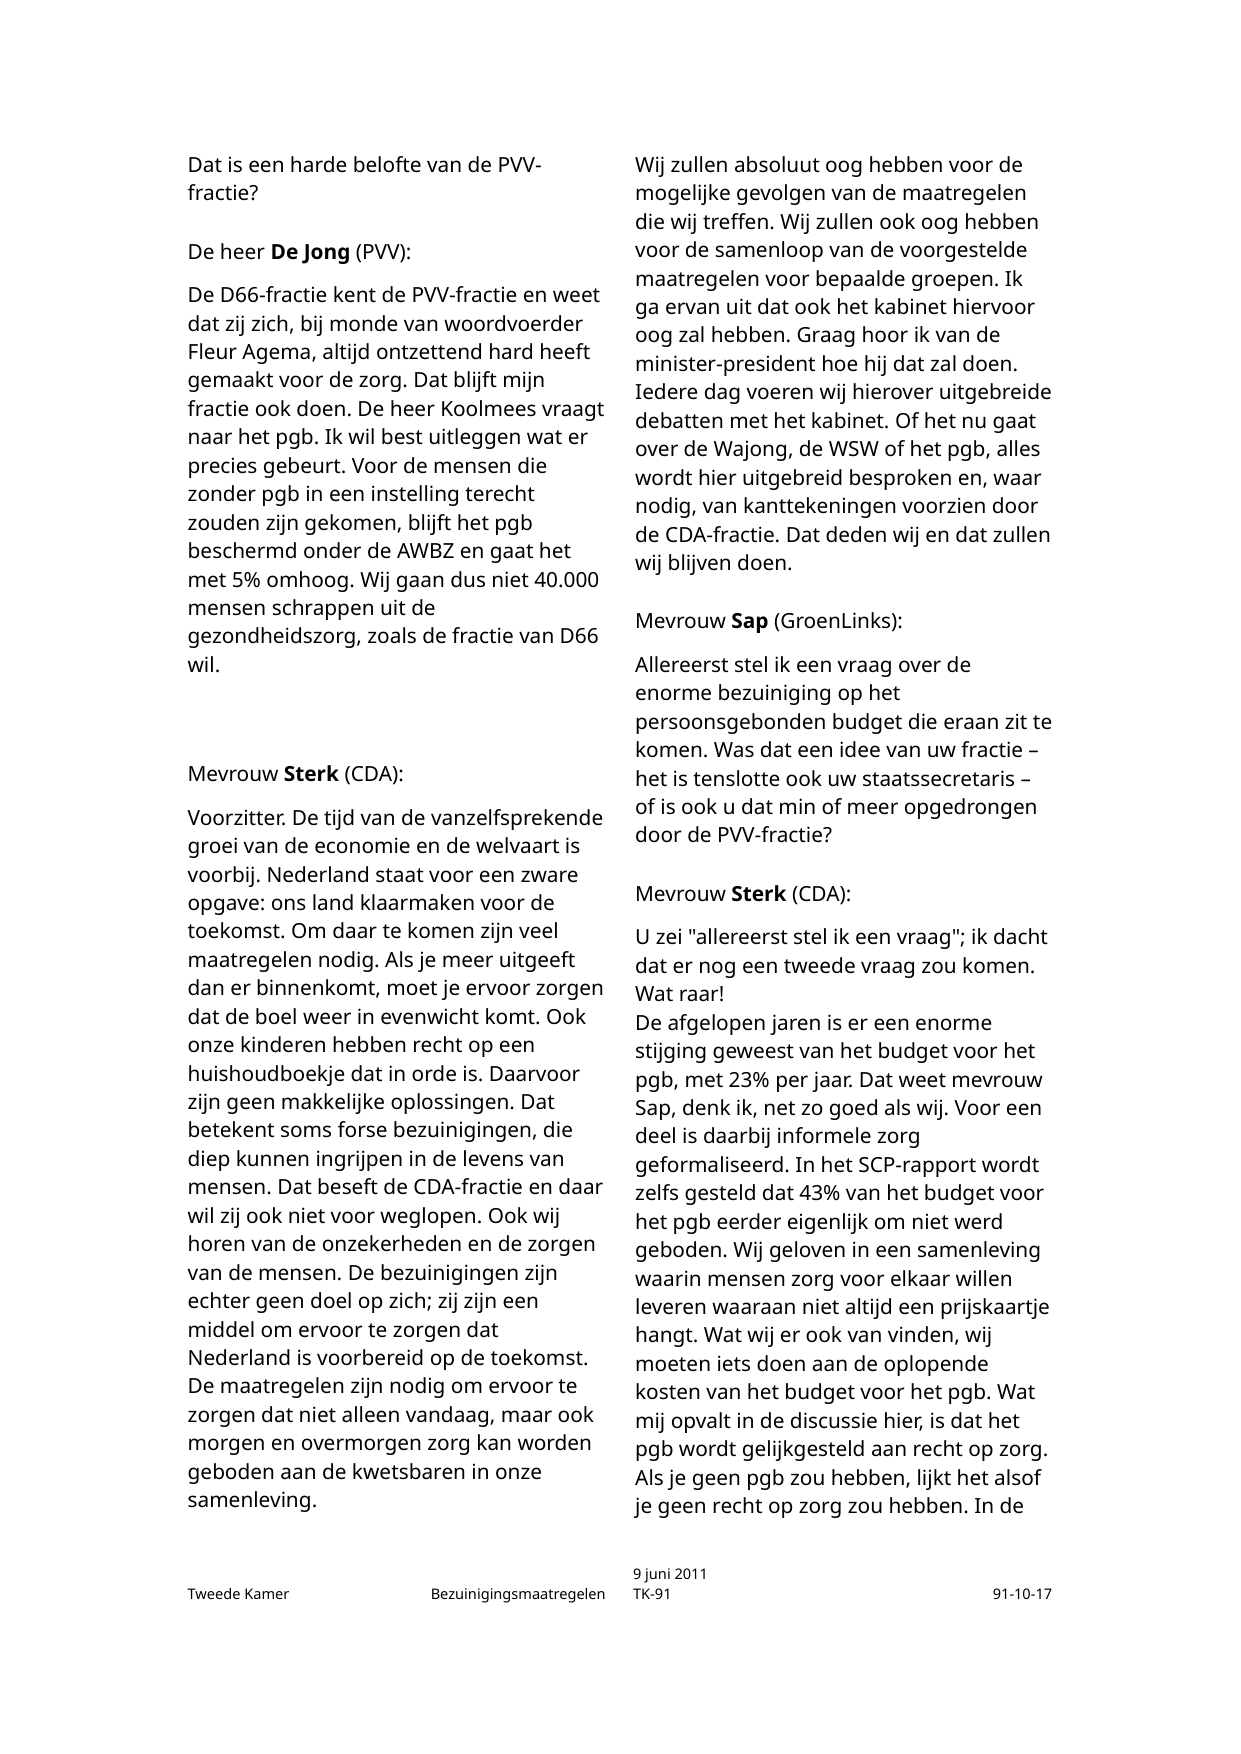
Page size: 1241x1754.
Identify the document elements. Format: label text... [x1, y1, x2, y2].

text Mevrouw Sap (GroenLinks): [635, 607, 1053, 635]
text Mevrouw Sterk (CDA): [635, 879, 1053, 907]
text Wij zullen absoluut oog hebben voor de mogelijke gevolgen van de maatregelen die wij treffen. Wij zullen ook oog hebben voor de samenloop van de voorgestelde maatregelen voor bepaalde groepen. Ik ga ervan uit dat ook het kabinet hiervoor oog zal hebben. Graag hoor ik van de minister-president hoe hij dat zal doen. [635, 150, 1053, 377]
text Iedere dag voeren wij hierover uitgebreide debatten met het kabinet. Of het nu gaat over de Wajong, de WSW of het pgb, alles wordt hier uitgebreid besproken en, waar nodig, van kanttekeningen voorzien door de CDA-fractie. Dat deden wij en dat zullen wij blijven doen. [635, 377, 1053, 577]
text De D66-fractie kent de PVV-fractie en weet dat zij zich, bij monde van woordvoerder Fleur Agema, altijd ontzettend hard heeft gemaakt voor de zorg. Dat blijft mijn fractie ook doen. De heer Koolmees vraagt naar het pgb. Ik wil best uitleggen wat er precies gebeurt. Voor de mensen die zonder pgb in een instelling terecht zouden zijn gekomen, blijft het pgb beschermd onder de AWBZ en gaat het met 5% omhoog. Wij gaan dus niet 40.000 mensen schrappen uit de gezondheidszorg, zoals de fractie van D66 wil. [187, 280, 605, 678]
text De heer De Jong (PVV): [187, 237, 605, 265]
text  [187, 708, 605, 737]
text U zei "allereerst stel ik een vraag"; ik dacht dat er nog een tweede vraag zou komen. Wat raar! [635, 922, 1053, 1008]
text Mevrouw Sterk (CDA): [187, 759, 605, 788]
text De afgelopen jaren is er een enorme stijging geweest van het budget voor het pgb, met 23% per jaar. Dat weet mevrouw Sap, denk ik, net zo goed als wij. Voor een deel is daarbij informele zorg geformaliseerd. In het SCP-rapport wordt zelfs gesteld dat 43% van het budget voor het pgb eerder eigenlijk om niet werd geboden. Wij geloven in een samenleving waarin mensen zorg voor elkaar willen leveren waaraan niet altijd een prijskaartje hangt. Wat wij er ook van vinden, wij moeten iets doen aan de oplopende kosten van het budget voor het pgb. Wat mij opvalt in de discussie hier, is dat het pgb wordt gelijkgesteld aan recht op zorg. Als je geen pgb zou hebben, lijkt het alsof je geen recht op zorg zou hebben. In de [635, 1008, 1053, 1520]
text Allereerst stel ik een vraag over de enorme bezuiniging op het persoonsgebonden budget die eraan zit te komen. Was dat een idee van uw fractie – het is tenslotte ook uw staatssecretaris – of is ook u dat min of meer opgedrongen door de PVV-fractie? [635, 650, 1053, 849]
text Dat is een harde belofte van de PVV-fractie? [187, 150, 605, 207]
text Voorzitter. De tijd van de vanzelfsprekende groei van de economie en de welvaart is voorbij. Nederland staat voor een zware opgave: ons land klaarmaken voor de toekomst. Om daar te komen zijn veel maatregelen nodig. Als je meer uitgeeft dan er binnenkomt, moet je ervoor zorgen dat de boel weer in evenwicht komt. Ook onze kinderen hebben recht op een huishoudboekje dat in orde is. Daarvoor zijn geen makkelijke oplossingen. Dat betekent soms forse bezuinigingen, die diep kunnen ingrijpen in de levens van mensen. Dat beseft de CDA-fractie en daar wil zij ook niet voor weglopen. Ook wij horen van de onzekerheden en de zorgen van de mensen. De bezuinigingen zijn echter geen doel op zich; zij zijn een middel om ervoor te zorgen dat Nederland is voorbereid op de toekomst. De maatregelen zijn nodig om ervoor te zorgen dat niet alleen vandaag, maar ook morgen en overmorgen zorg kan worden geboden aan de kwetsbaren in onze samenleving. [187, 803, 605, 1514]
